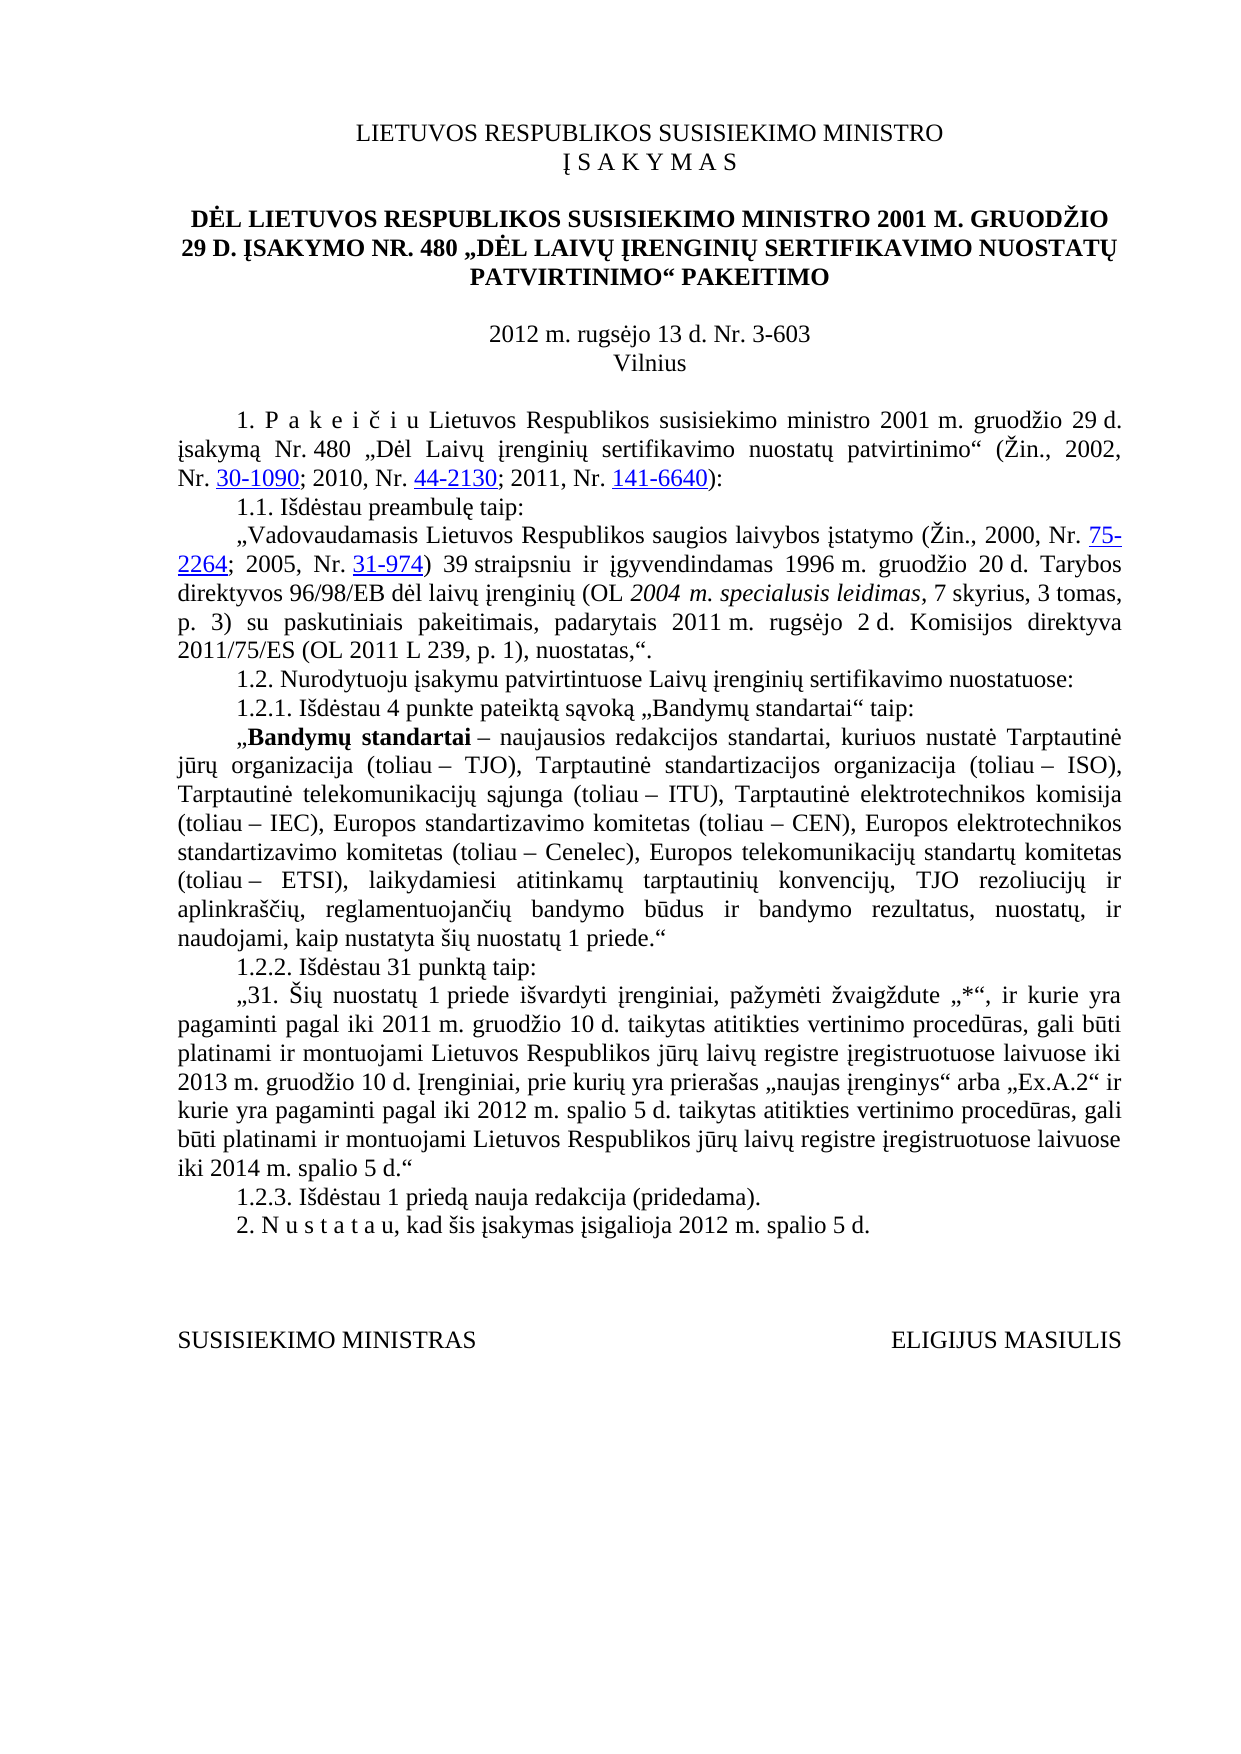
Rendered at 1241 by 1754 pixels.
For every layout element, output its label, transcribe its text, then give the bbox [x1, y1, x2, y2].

text 2012 m. rugsėjo 13 d. Nr. 3-603 [177, 319, 1122, 348]
text DĖL LIETUVOS RESPUBLIKOS SUSISIEKIMO MINISTRO 2001 M. GRUODŽIO 29 D. ĮSAKYMO Nr. 480 „DĖL LAIVŲ ĮRENGINIŲ SERTIFIKAVIMO NUOSTATŲ PATVIRTINIMO“ PAKEITIMO [177, 204, 1122, 291]
text 1.2.3. Išdėstau 1 priedą nauja redakcija (pridedama). [177, 1182, 1122, 1211]
text „Vadovaudamasis Lietuvos Respublikos saugios laivybos įstatymo (Žin., 2000, Nr. 75-2264; 2005, Nr. 31-974) 39 straipsniu ir įgyvendindamas 1996 m. gruodžio 20 d. Tarybos direktyvos 96/98/EB dėl laivų įrenginių (OL 2004 m. specialusis leidimas, 7 skyrius, 3 tomas, p. 3) su paskutiniais pakeitimais, padarytais 2011 m. rugsėjo 2 d. Komisijos direktyva 2011/75/ES (OL 2011 L 239, p. 1), nuostatas,“. [177, 521, 1122, 664]
text 1.2.2. Išdėstau 31 punktą taip: [177, 952, 1122, 981]
text 2. N u s t a t a u, kad šis įsakymas įsigalioja 2012 m. spalio 5 d. [177, 1211, 1122, 1239]
text 1.2.1. Išdėstau 4 punkte pateiktą sąvoką „Bandymų standartai“ taip: [177, 693, 1122, 722]
text 1.1. Išdėstau preambulę taip: [177, 492, 1122, 521]
text Į S A K Y M A S [177, 147, 1122, 176]
text 1. P a k e i č i u Lietuvos Respublikos susisiekimo ministro 2001 m. gruodžio 29 d. įsakymą Nr. 480 „Dėl Laivų įrenginių sertifikavimo nuostatų patvirtinimo“ (Žin., 2002, Nr. 30-1090; 2010, Nr. 44-2130; 2011, Nr. 141-6640): [177, 406, 1122, 492]
text „Bandymų standartai – naujausios redakcijos standartai, kuriuos nustatė Tarptautinė jūrų organizacija (toliau – TJO), Tarptautinė standartizacijos organizacija (toliau – ISO), Tarptautinė telekomunikacijų sąjunga (toliau – ITU), Tarptautinė elektrotechnikos komisija (toliau – IEC), Europos standartizavimo komitetas (toliau – CEN), Europos elektrotechnikos standartizavimo komitetas (toliau – Cenelec), Europos telekomunikacijų standartų komitetas (toliau – ETSI), laikydamiesi atitinkamų tarptautinių konvencijų, TJO rezoliucijų ir aplinkraščių, reglamentuojančių bandymo būdus ir bandymo rezultatus, nuostatų, ir naudojami, kaip nustatyta šių nuostatų 1 priede.“ [177, 722, 1122, 952]
text Vilnius [177, 348, 1122, 377]
text „31. Šių nuostatų 1 priede išvardyti įrenginiai, pažymėti žvaigždute „*“, ir kurie yra pagaminti pagal iki 2011 m. gruodžio 10 d. taikytas atitikties vertinimo procedūras, gali būti platinami ir montuojami Lietuvos Respublikos jūrų laivų registre įregistruotuose laivuose iki 2013 m. gruodžio 10 d. Įrenginiai, prie kurių yra prierašas „naujas įrenginys“ arba „Ex.A.2“ ir kurie yra pagaminti pagal iki 2012 m. spalio 5 d. taikytas atitikties vertinimo procedūras, gali būti platinami ir montuojami Lietuvos Respublikos jūrų laivų registre įregistruotuose laivuose iki 2014 m. spalio 5 d.“ [177, 981, 1122, 1182]
text LIETUVOS RESPUBLIKOS SUSISIEKIMO MINISTRO [177, 118, 1122, 147]
text 1.2. Nurodytuoju įsakymu patvirtintuose Laivų įrenginių sertifikavimo nuostatuose: [177, 664, 1122, 693]
text Susisiekimo ministras Eligijus Masiulis [177, 1326, 1122, 1354]
